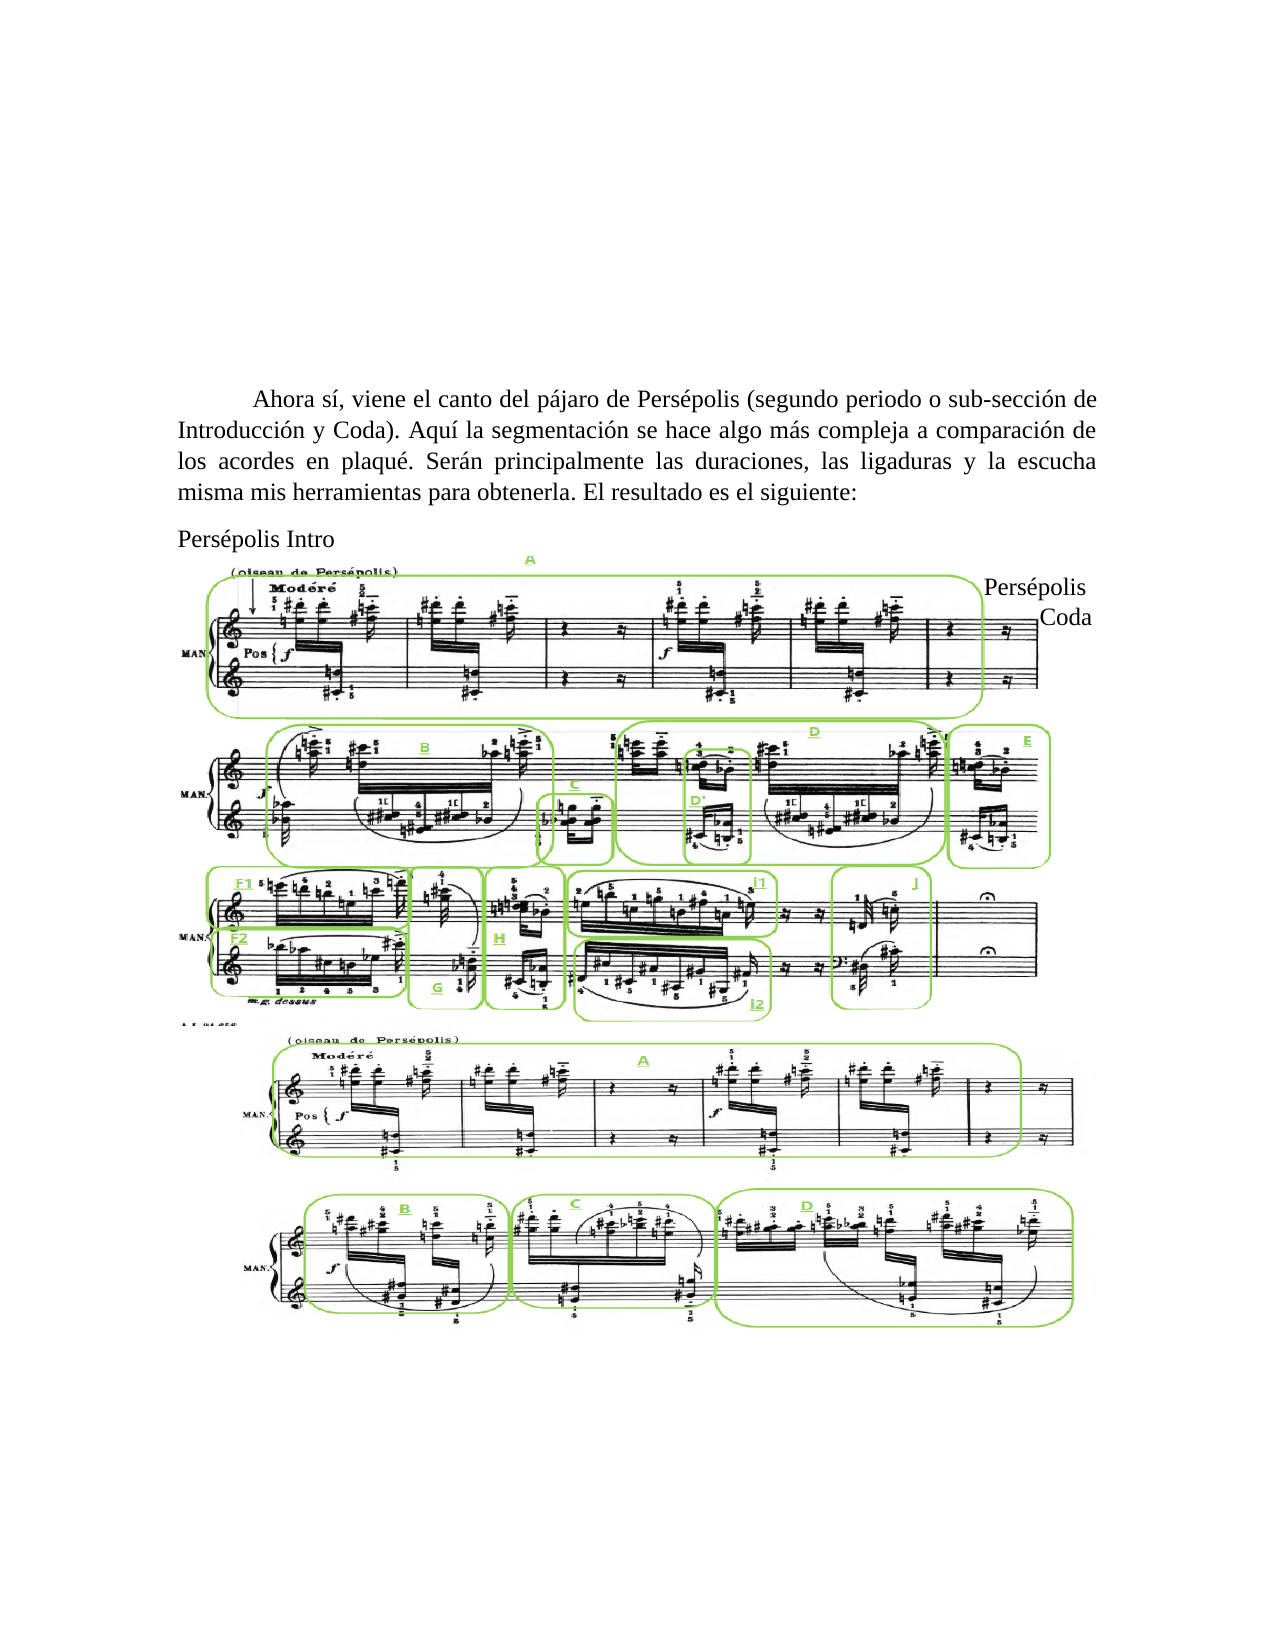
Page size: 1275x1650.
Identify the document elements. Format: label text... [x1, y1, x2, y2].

text [177, 572, 230, 631]
text Ahora sí, viene el canto del pájaro de Persépolis (segundo periodo o sub-sección de Introducción y Coda). Aquí la segmentación se hace algo más compleja a comparación de los acordes en plaqué. Serán principalmente las duraciones, las ligaduras y la escucha misma mis herramientas para obtenerla. El resultado es el siguiente: [177, 384, 1098, 506]
text Persépolis Coda [951, 572, 1098, 631]
text Persépolis Intro [177, 524, 1098, 553]
